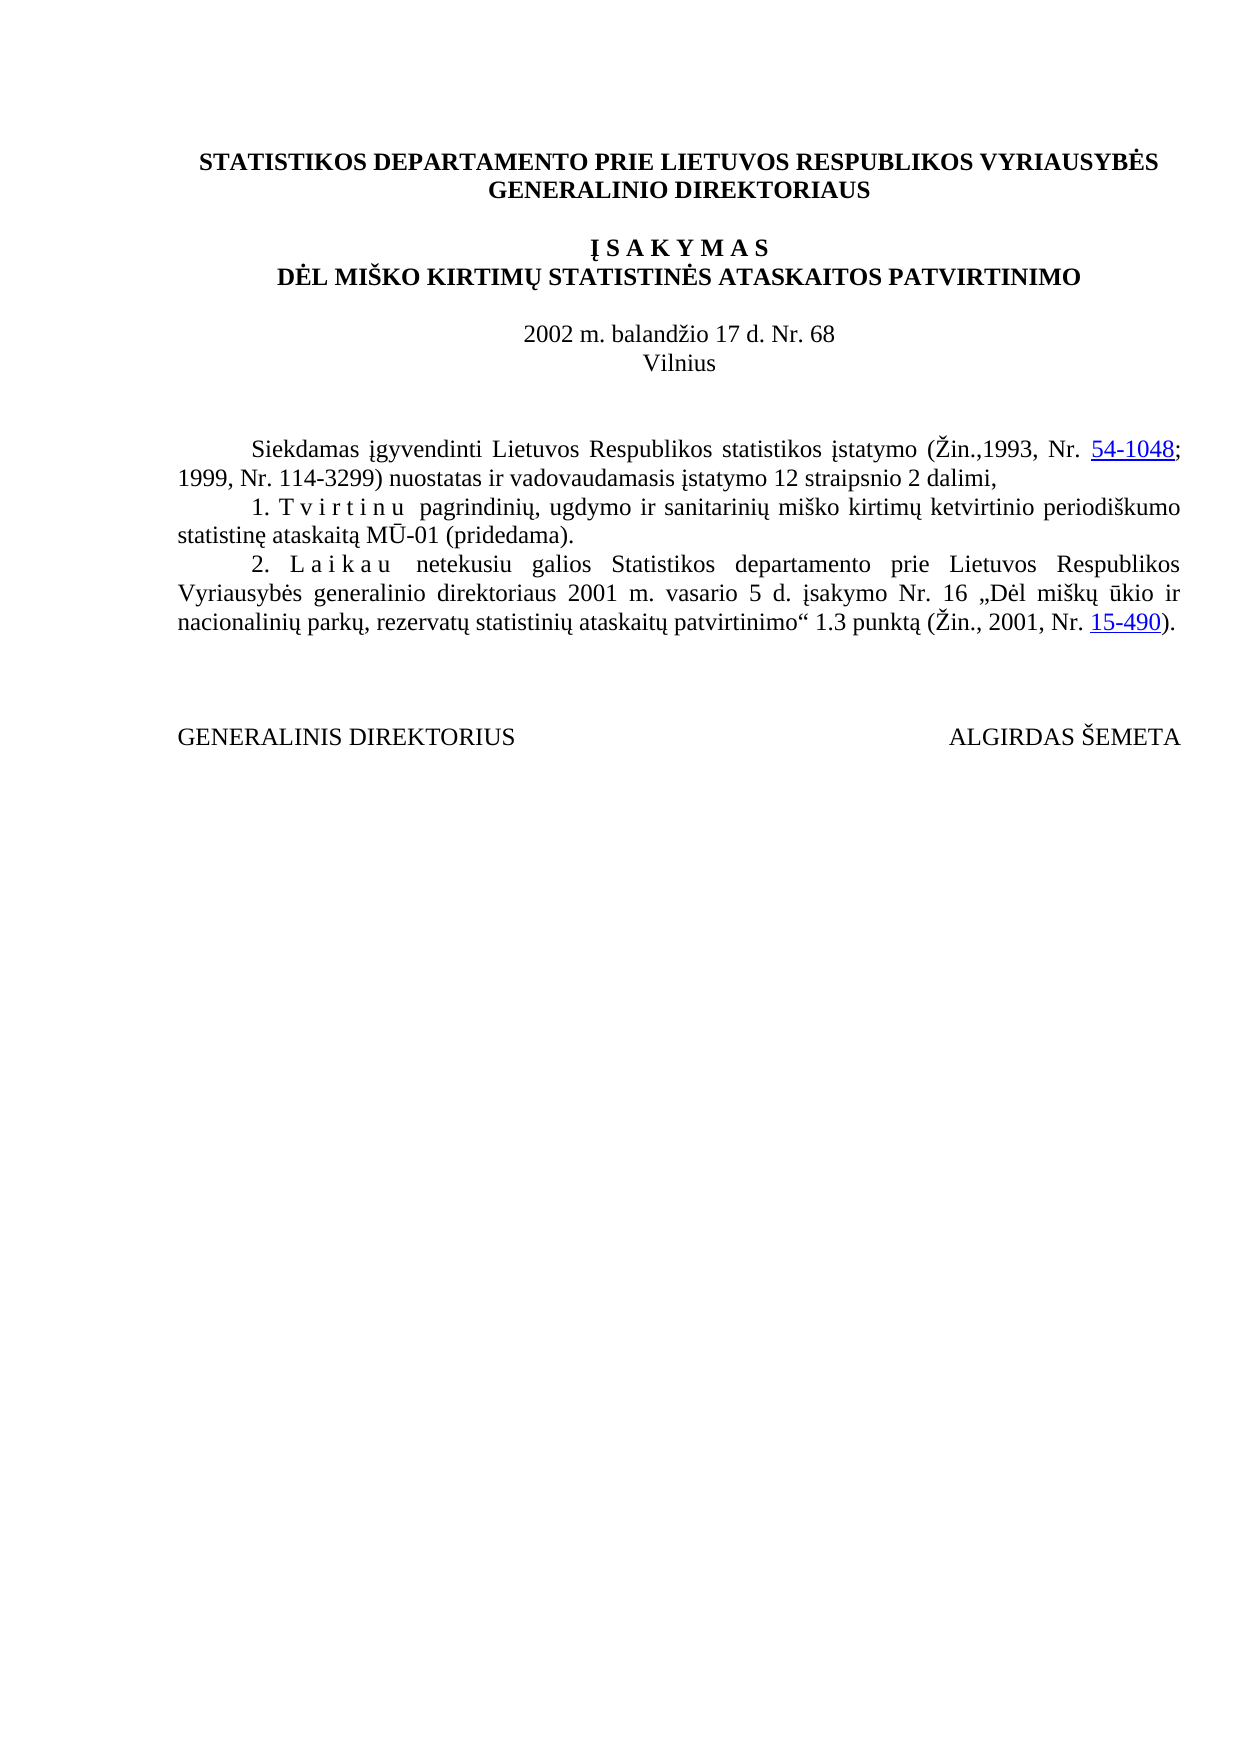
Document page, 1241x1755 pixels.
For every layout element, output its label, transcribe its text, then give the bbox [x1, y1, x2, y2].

text 2. Laikau netekusiu galios Statistikos departamento prie Lietuvos Respublikos Vyriausybės generalinio direktoriaus 2001 m. vasario 5 d. įsakymo Nr. 16 „Dėl miškų ūkio ir nacionalinių parkų, rezervatų statistinių ataskaitų patvirtinimo“ 1.3 punktą (Žin., 2001, Nr. 15-490). [177, 549, 1181, 636]
text 2002 m. balandžio 17 d. Nr. 68 [177, 319, 1181, 348]
text GENERALINIS DIREKTORIUS ALGIRDAS ŠEMETA [177, 722, 1181, 751]
text Siekdamas įgyvendinti Lietuvos Respublikos statistikos įstatymo (Žin.,1993, Nr. 54-1048; 1999, Nr. 114-3299) nuostatas ir vadovaudamasis įstatymo 12 straipsnio 2 dalimi, [177, 434, 1181, 492]
text Vilnius [177, 348, 1181, 377]
text DĖL MIŠKO KIRTIMŲ STATISTINĖS ATASKAITOS PATVIRTINIMO [177, 262, 1181, 291]
text STATISTIKOS DEPARTAMENTO PRIE LIETUVOS RESPUBLIKOS VYRIAUSYBĖS GENERALINIO DIREKTORIAUS [177, 147, 1181, 204]
text 1. Tvirtinu pagrindinių, ugdymo ir sanitarinių miško kirtimų ketvirtinio periodiškumo statistinę ataskaitą MŪ-01 (pridedama). [177, 492, 1181, 549]
text Į S A K Y M A S [177, 233, 1181, 262]
